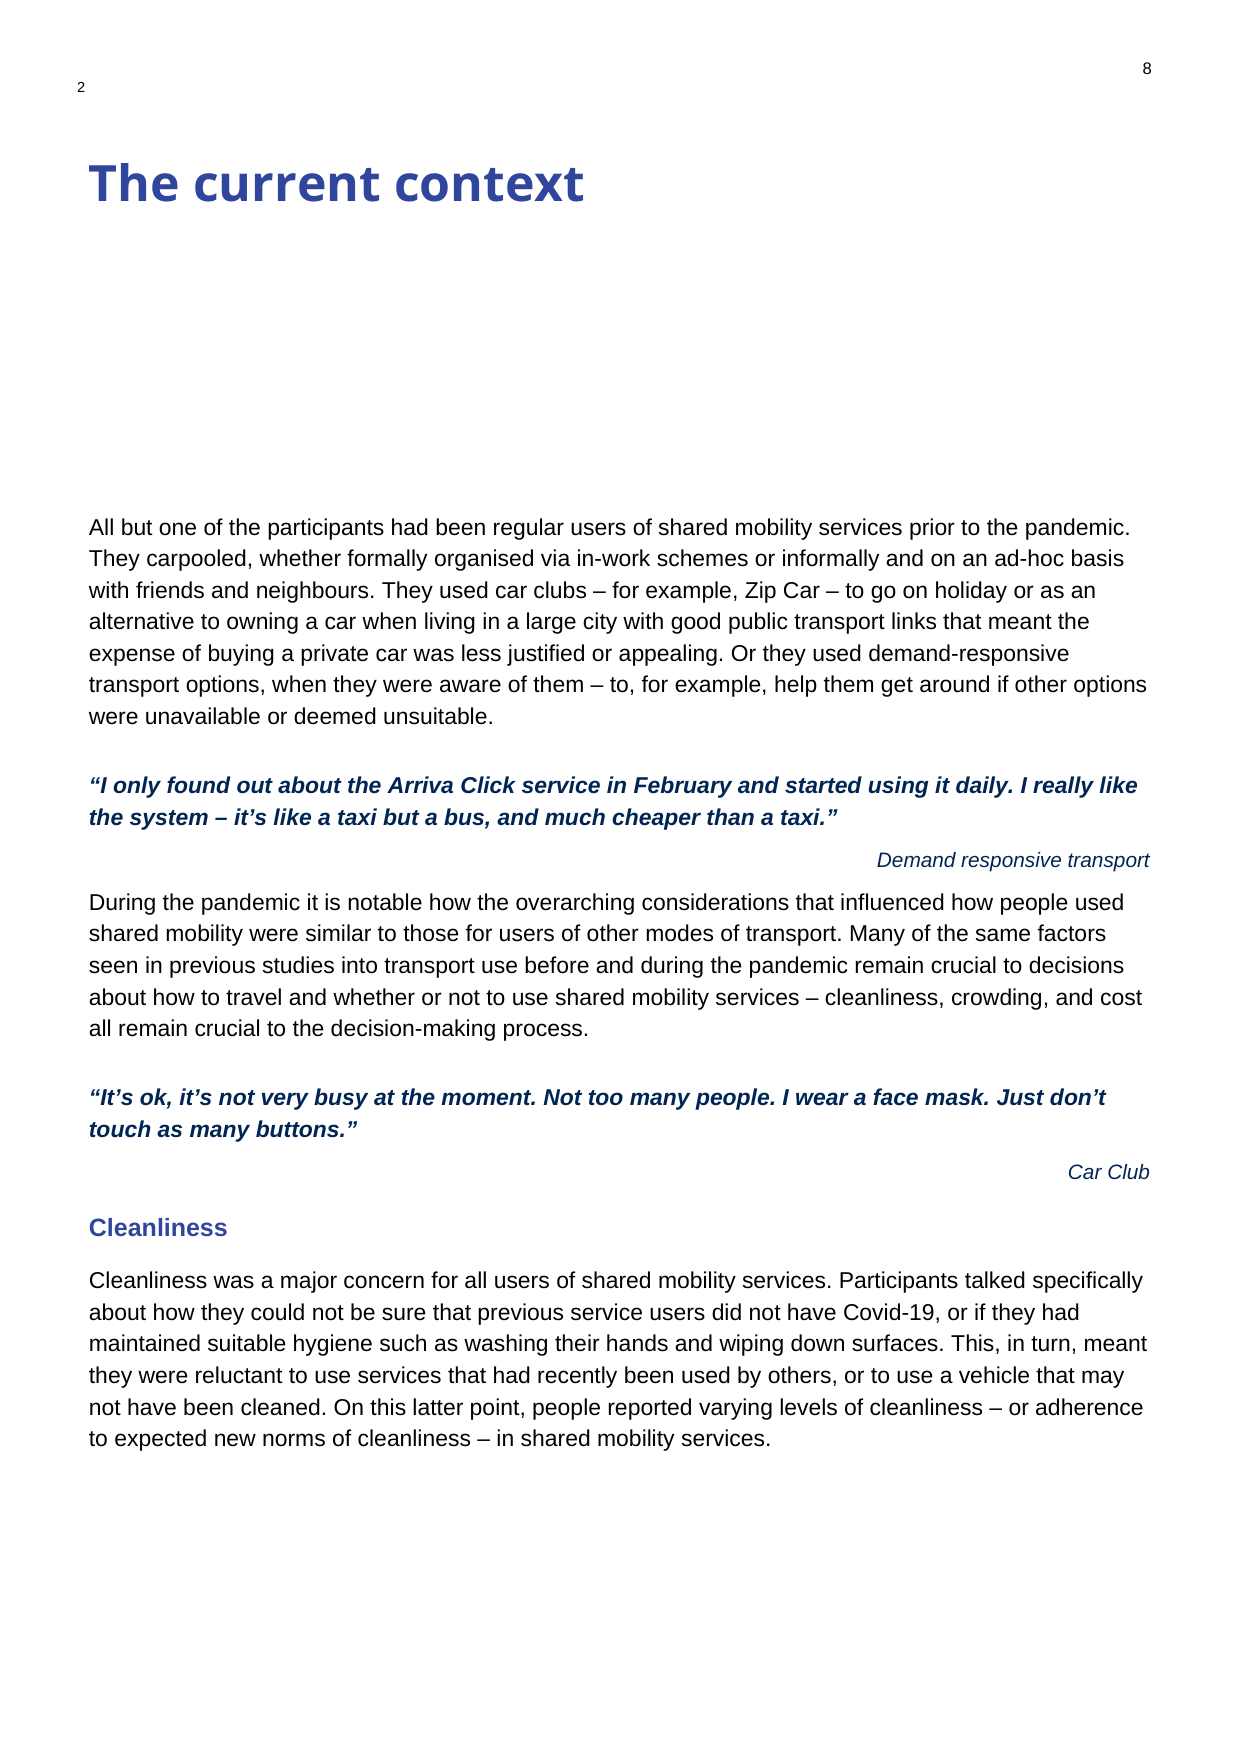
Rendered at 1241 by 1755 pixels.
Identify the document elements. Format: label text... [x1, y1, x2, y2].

list Several key factors in deciding how and when to use shared mobility services during a pandemic were the same as those seen in decisions about other modes of transport – in particular, assessments of cleanliness, crowding, and cost. [118, 318, 1122, 402]
list Car Club [89, 1160, 1152, 1184]
list “It’s ok, it’s not very busy at the moment. Not too many people. I wear a face mask. Just don’t touch as many buttons.” [89, 1084, 1152, 1142]
subtitle The current context [89, 148, 1152, 216]
subtitle Chapter summary [118, 264, 1122, 293]
list All but one of the participants had been regular users of shared mobility services prior to the pandemic. They carpooled, whether formally organised via in-work schemes or informally and on an ad-hoc basis with friends and neighbours. They used car clubs – for example, Zip Car – to go on holiday or as an alternative to owning a car when living in a large city with good public transport links that meant the expense of buying a private car was less justified or appealing. Or they used demand-responsive transport options, when they were aware of them – to, for example, help them get around if other options were unavailable or deemed unsuitable. [89, 513, 1152, 729]
list During the pandemic it is notable how the overarching considerations that influenced how people used shared mobility were similar to those for users of other modes of transport. Many of the same factors seen in previous studies into transport use before and during the pandemic remain crucial to decisions about how to travel and whether or not to use shared mobility services – cleanliness, crowding, and cost all remain crucial to the decision-making process. [89, 889, 1152, 1041]
list Cleanliness was a major concern for all users of shared mobility services. Participants talked specifically about how they could not be sure that previous service users did not have Covid-19, or if they had maintained suitable hygiene such as washing their hands and wiping down surfaces. This, in turn, meant they were reluctant to use services that had recently been used by others, or to use a vehicle that may not have been cleaned. On this latter point, people reported varying levels of cleanliness – or adherence to expected new norms of cleanliness – in shared mobility services. [89, 1267, 1152, 1451]
list Demand responsive transport [89, 847, 1152, 871]
subtitle Cleanliness [89, 1213, 1152, 1242]
list Participants made decisions based on how clean they felt services might be, typically related to who else might have used the service recently and how seriously they felt the service provider might take cleaning. [118, 415, 1122, 453]
list “I only found out about the Arriva Click service in February and started using it daily. I really like the system – it’s like a taxi but a bus, and much cheaper than a taxi.” [89, 772, 1152, 830]
